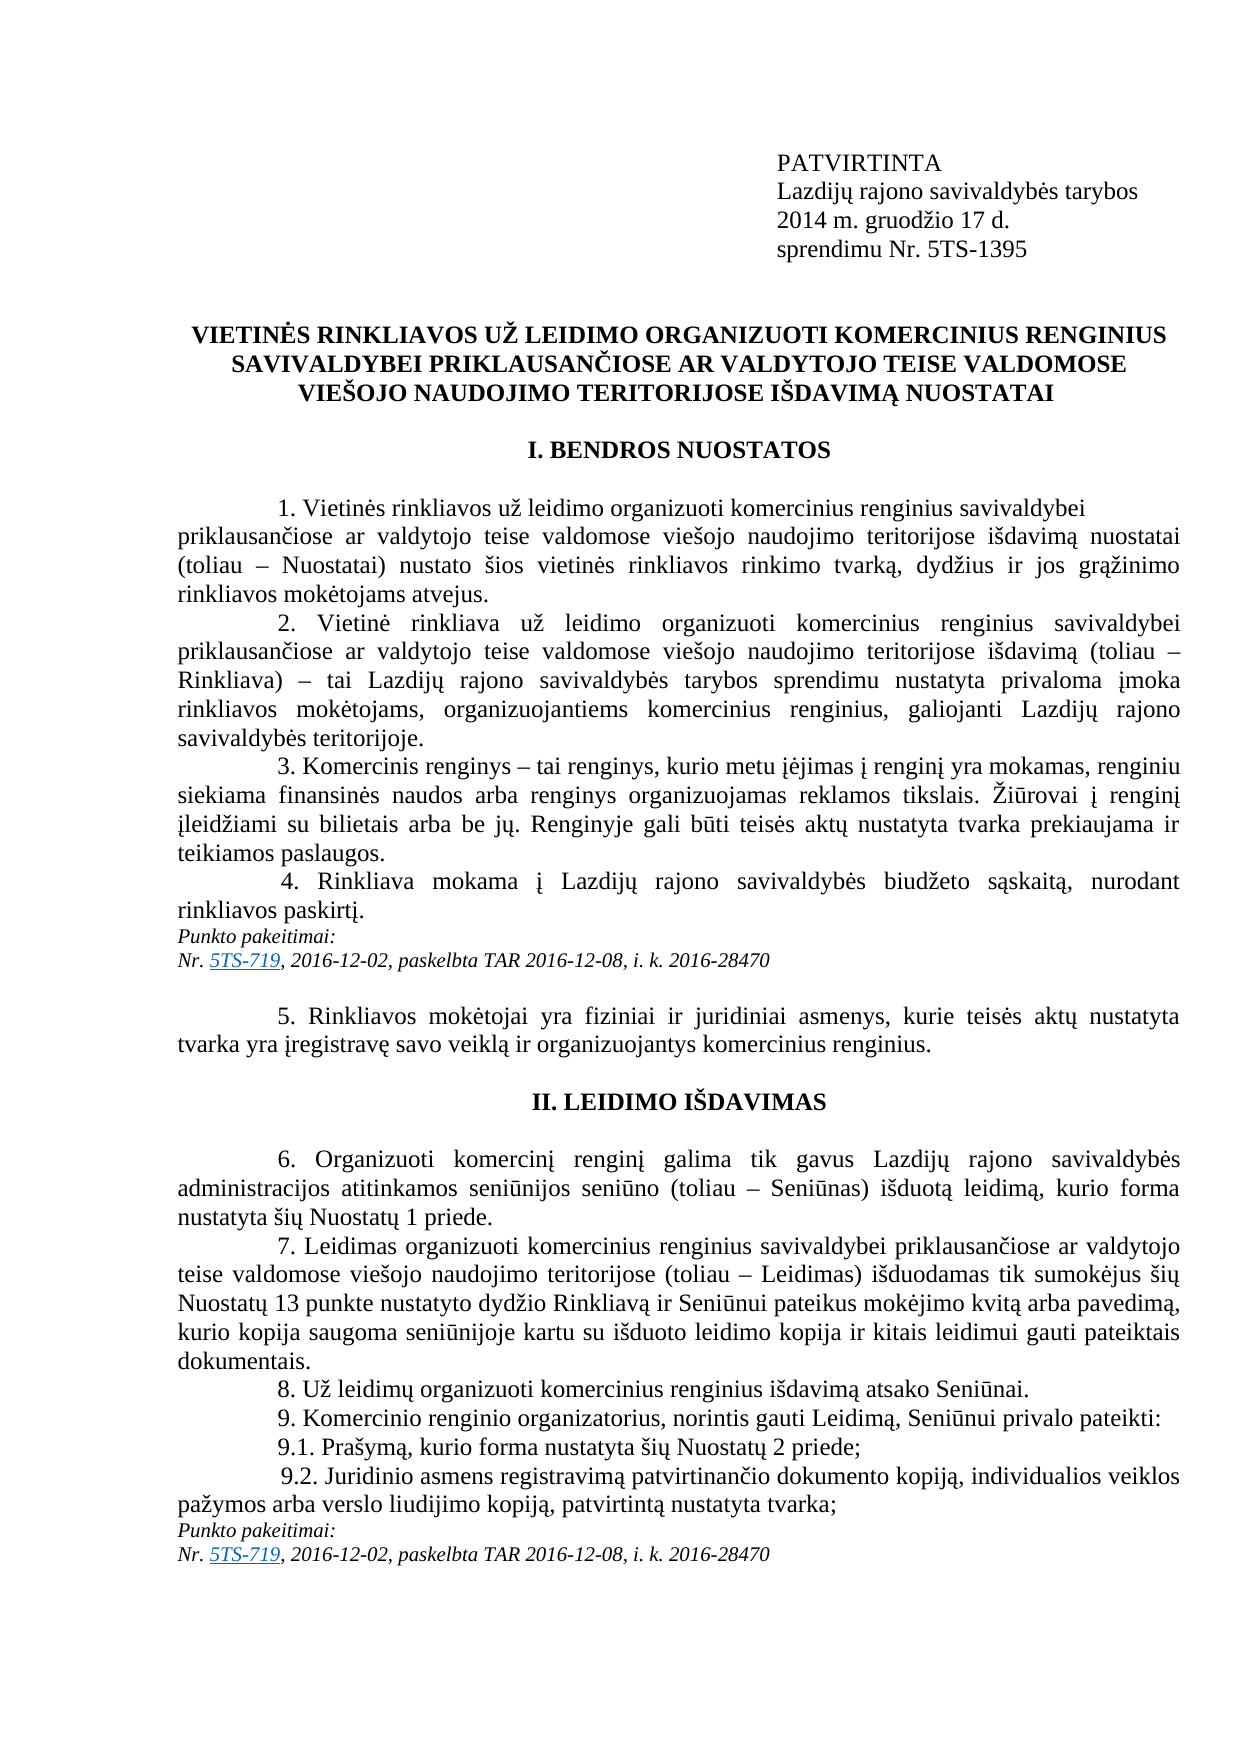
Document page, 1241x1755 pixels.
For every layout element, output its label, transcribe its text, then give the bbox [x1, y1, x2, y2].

text 3. Komercinis renginys – tai renginys, kurio metu įėjimas į renginį yra mokamas, renginiu siekiama finansinės naudos arba renginys organizuojamas reklamos tikslais. Žiūrovai į renginį įleidžiami su bilietais arba be jų. Renginyje gali būti teisės aktų nustatyta tvarka prekiaujama ir teikiamos paslaugos. [177, 751, 1181, 866]
text 2. Vietinė rinkliava už leidimo organizuoti komercinius renginius savivaldybei priklausančiose ar valdytojo teise valdomose viešojo naudojimo teritorijose išdavimą (toliau – Rinkliava) – tai Lazdijų rajono savivaldybės tarybos sprendimu nustatyta privaloma įmoka rinkliavos mokėtojams, organizuojantiems komercinius renginius, galiojanti Lazdijų rajono savivaldybės teritorijoje. [177, 608, 1181, 751]
text 8. Už leidimų organizuoti komercinius renginius išdavimą atsako Seniūnai. [177, 1374, 1181, 1403]
text 9.1. Prašymą, kurio forma nustatyta šių Nuostatų 2 priede; [277, 1432, 1181, 1461]
text VIETINĖS RINKLIAVOS UŽ LEIDIMO ORGANIZUOTI KOMERCINIUS RENGINIUS SAVIVALDYBEI PRIKLAUSANČIOSE AR VALDYTOJO TEISE VALDOMOSE VIEŠOJO NAUDOJIMO TERITORIJOSE IŠDAVIMĄ NUOSTATAI [177, 320, 1181, 406]
text sprendimu Nr. 5TS-1395 [177, 234, 1181, 263]
text 2014 m. gruodžio 17 d. [177, 205, 1181, 234]
text PATVIRTINTA [177, 148, 1181, 176]
text I. BENDROS NUOSTATOS [177, 435, 1181, 464]
text 1. Vietinės rinkliavos už leidimo organizuoti komercinius renginius savivaldybei [177, 493, 1181, 521]
text 9.2. Juridinio asmens registravimą patvirtinančio dokumento kopiją, individualios veiklos pažymos arba verslo liudijimo kopiją, patvirtintą nustatyta tvarka; [177, 1461, 1181, 1518]
text II. LEIDIMO IŠDAVIMAS [177, 1087, 1181, 1116]
text Lazdijų rajono savivaldybės tarybos [177, 176, 1181, 205]
text priklausančiose ar valdytojo teise valdomose viešojo naudojimo teritorijose išdavimą nuostatai (toliau – Nuostatai) nustato šios vietinės rinkliavos rinkimo tvarką, dydžius ir jos grąžinimo rinkliavos mokėtojams atvejus. [177, 521, 1181, 608]
text Punkto pakeitimai: [177, 924, 1181, 948]
text Punkto pakeitimai: [177, 1518, 1181, 1542]
text 6. Organizuoti komercinį renginį galima tik gavus Lazdijų rajono savivaldybės administracijos atitinkamos seniūnijos seniūno (toliau – Seniūnas) išduotą leidimą, kurio forma nustatyta šių Nuostatų 1 priede. [177, 1144, 1181, 1231]
text Nr. 5TS-719, 2016-12-02, paskelbta TAR 2016-12-08, i. k. 2016-28470 [177, 1542, 1181, 1566]
text 4. Rinkliava mokama į Lazdijų rajono savivaldybės biudžeto sąskaitą, nurodant rinkliavos paskirtį. [177, 866, 1181, 924]
text Nr. 5TS-719, 2016-12-02, paskelbta TAR 2016-12-08, i. k. 2016-28470 [177, 948, 1181, 972]
text 7. Leidimas organizuoti komercinius renginius savivaldybei priklausančiose ar valdytojo teise valdomose viešojo naudojimo teritorijose (toliau – Leidimas) išduodamas tik sumokėjus šių Nuostatų 13 punkte nustatyto dydžio Rinkliavą ir Seniūnui pateikus mokėjimo kvitą arba pavedimą, kurio kopija saugoma seniūnijoje kartu su išduoto leidimo kopija ir kitais leidimui gauti pateiktais dokumentais. [177, 1231, 1181, 1374]
text 9. Komercinio renginio organizatorius, norintis gauti Leidimą, Seniūnui privalo pateikti: [277, 1403, 1181, 1432]
text 5. Rinkliavos mokėtojai yra fiziniai ir juridiniai asmenys, kurie teisės aktų nustatyta tvarka yra įregistravę savo veiklą ir organizuojantys komercinius renginius. [177, 1001, 1181, 1058]
